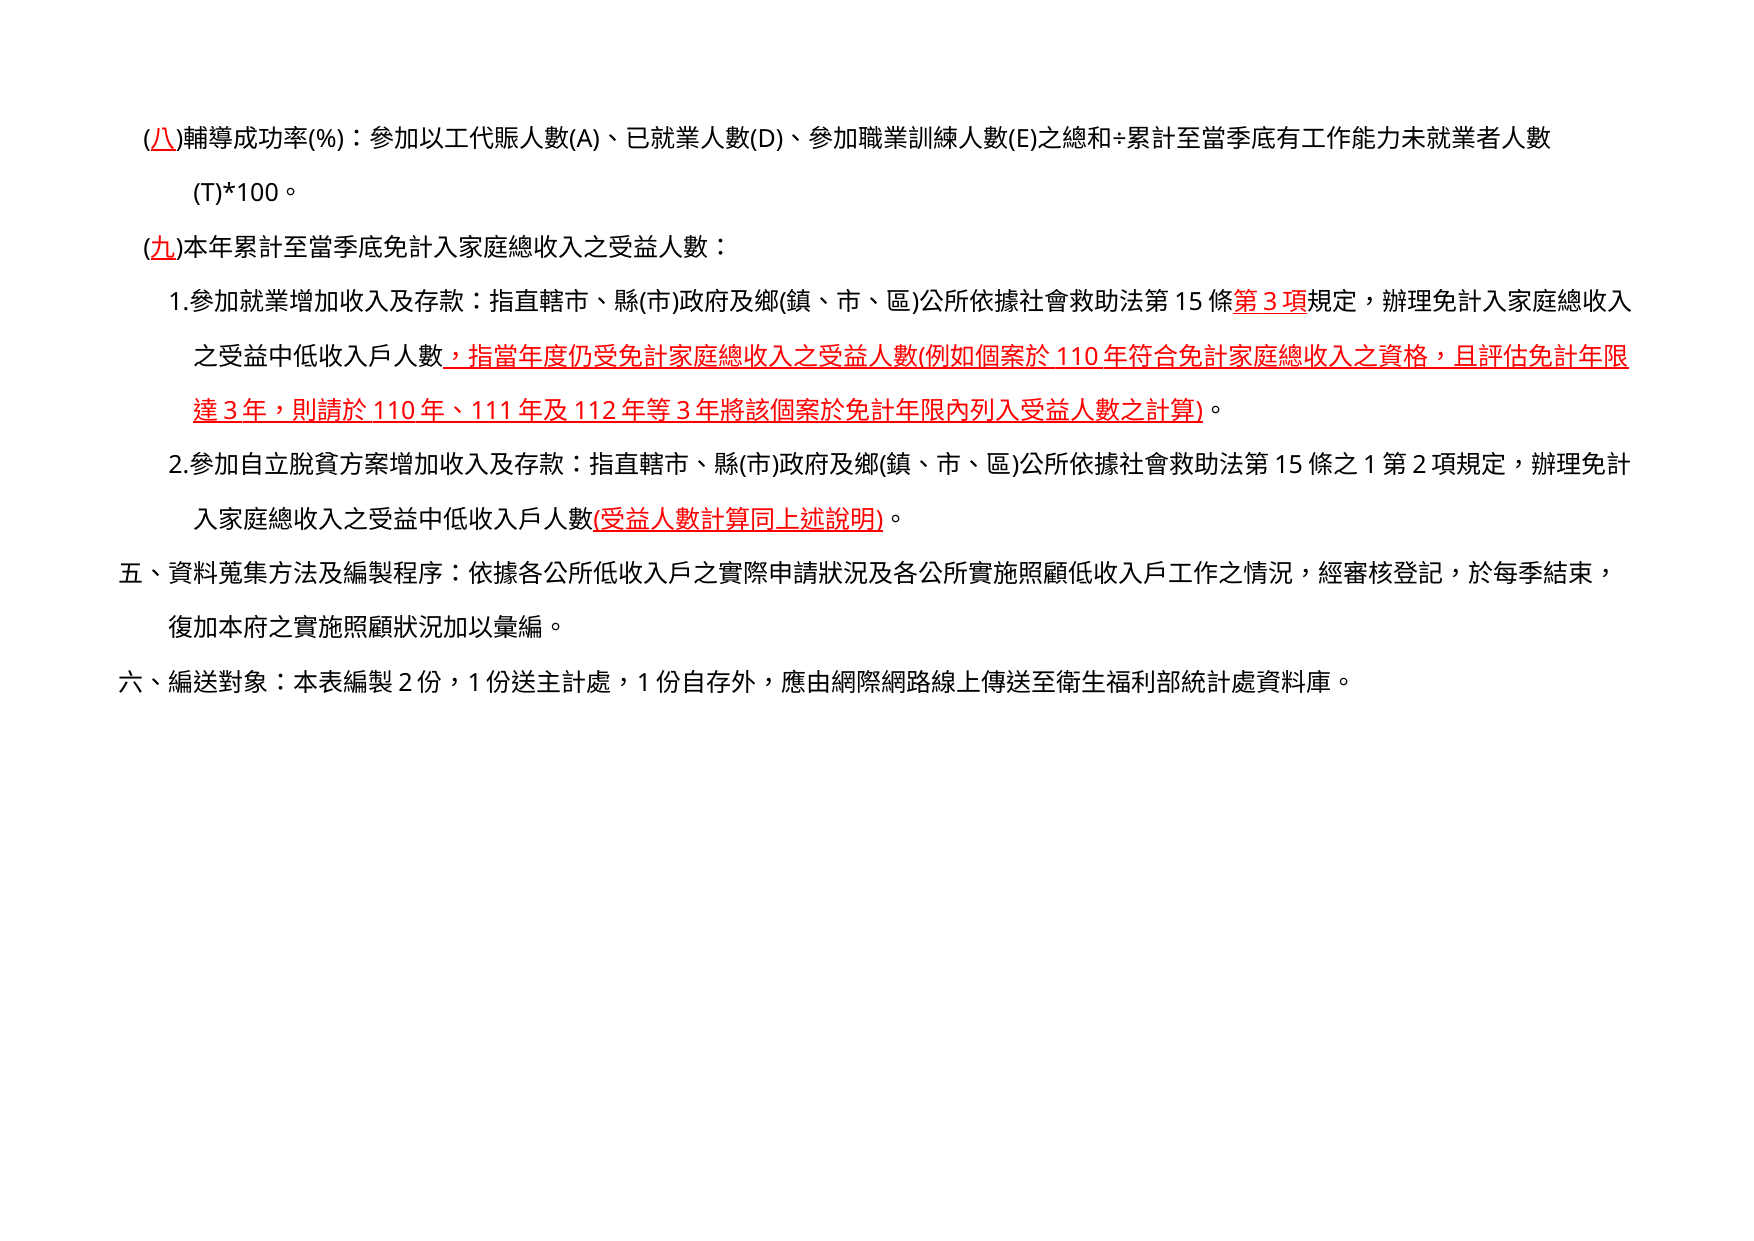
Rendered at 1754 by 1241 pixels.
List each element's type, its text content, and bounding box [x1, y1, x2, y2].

text (八)輔導成功率(%)：參加以工代賑人數(A)、已就業人數(D)、參加職業訓練人數(E)之總和÷累計至當季底有工作能力未就業者人數(T)*100。 [143, 118, 1636, 209]
text 五、資料蒐集方法及編製程序：依據各公所低收入戶之實際申請狀況及各公所實施照顧低收入戶工作之情況，經審核登記，於每季結束，復加本府之實施照顧狀況加以彙編。 [118, 553, 1636, 644]
text 六、編送對象：本表編製2份，1份送主計處，1份自存外，應由網際網路線上傳送至衛生福利部統計處資料庫。 [118, 662, 1636, 698]
text 2.參加自立脫貧方案增加收入及存款：指直轄市、縣(市)政府及鄉(鎮、市、區)公所依據社會救助法第15條之1第2項規定，辦理免計入家庭總收入之受益中低收入戶人數(受益人數計算同上述說明)。 [168, 445, 1636, 535]
text (九)本年累計至當季底免計入家庭總收入之受益人數： [143, 227, 1636, 263]
text 1.參加就業增加收入及存款：指直轄市、縣(市)政府及鄉(鎮、市、區)公所依據社會救助法第15條第3項規定，辦理免計入家庭總收入之受益中低收入戶人數，指當年度仍受免計家庭總收入之受益人數(例如個案於110年符合免計家庭總收入之資格，且評估免計年限達3年，則請於110年、111年及112年等3年將該個案於免計年限內列入受益人數之計算)。 [168, 282, 1636, 427]
